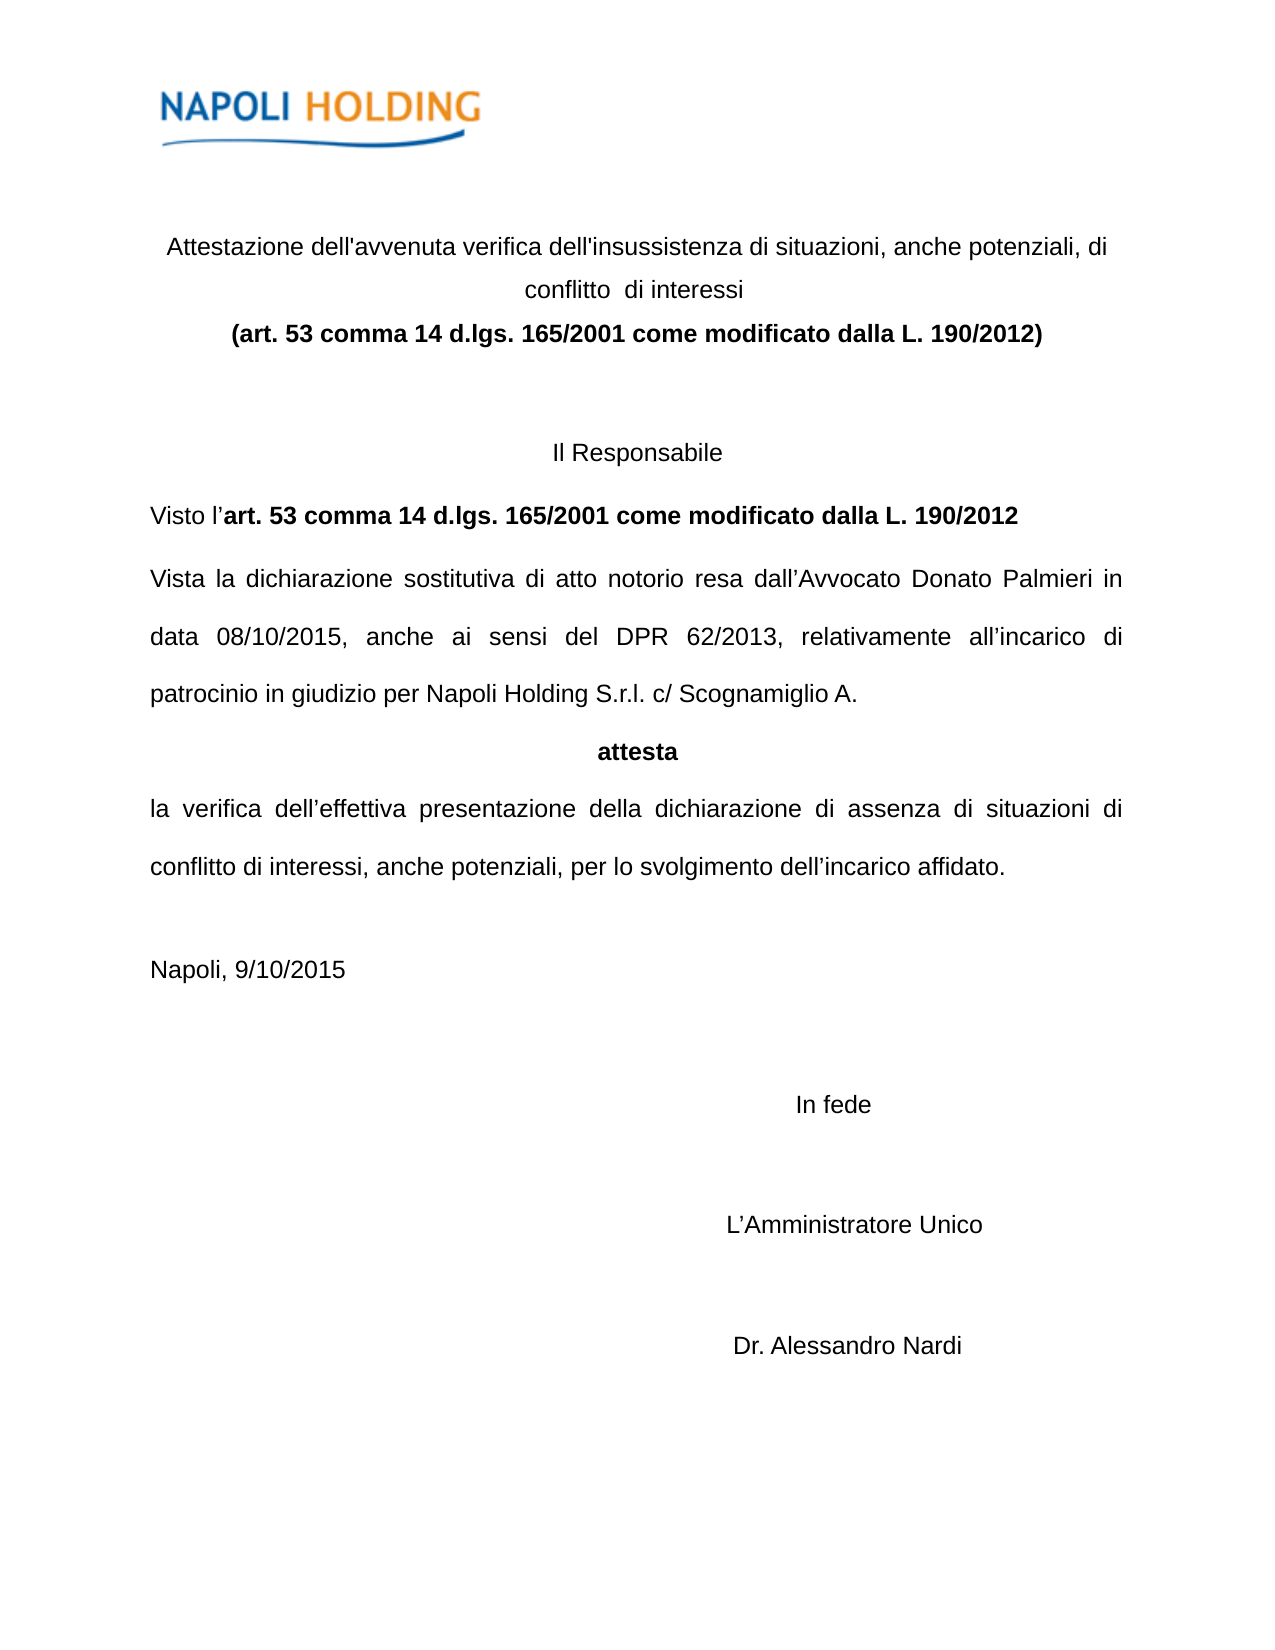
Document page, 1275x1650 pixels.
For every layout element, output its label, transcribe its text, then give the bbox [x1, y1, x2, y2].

text Napoli, 9/10/2015 [150, 955, 1125, 984]
text Vista la dichiarazione sostitutiva di atto notorio resa dall’Avvocato Donato Palmieri in data 08/10/2015, anche ai sensi del DPR 62/2013, relativamente all’incarico di patrocinio in giudizio per Napoli Holding S.r.l. c/ Scognamiglio A. [150, 564, 1125, 708]
text attesta [150, 737, 1125, 765]
text Il Responsabile [150, 438, 1125, 466]
text L’Amministratore Unico [150, 1210, 1125, 1239]
text In fede [150, 1090, 1125, 1118]
text la verifica dell’effettiva presentazione della dichiarazione di assenza di situazioni di conflitto di interessi, anche potenziali, per lo svolgimento dell’incarico affidato. [150, 794, 1125, 880]
text Visto l’art. 53 comma 14 d.lgs. 165/2001 come modificato dalla L. 190/2012 [150, 501, 1125, 530]
text Dr. Alessandro Nardi [150, 1331, 1125, 1359]
text Attestazione dell'avvenuta verifica dell'insussistenza di situazioni, anche potenziali, di conflitto di interessi (art. 53 comma 14 d.lgs. 165/2001 come modificato dalla L. 190/2012) [150, 232, 1125, 347]
